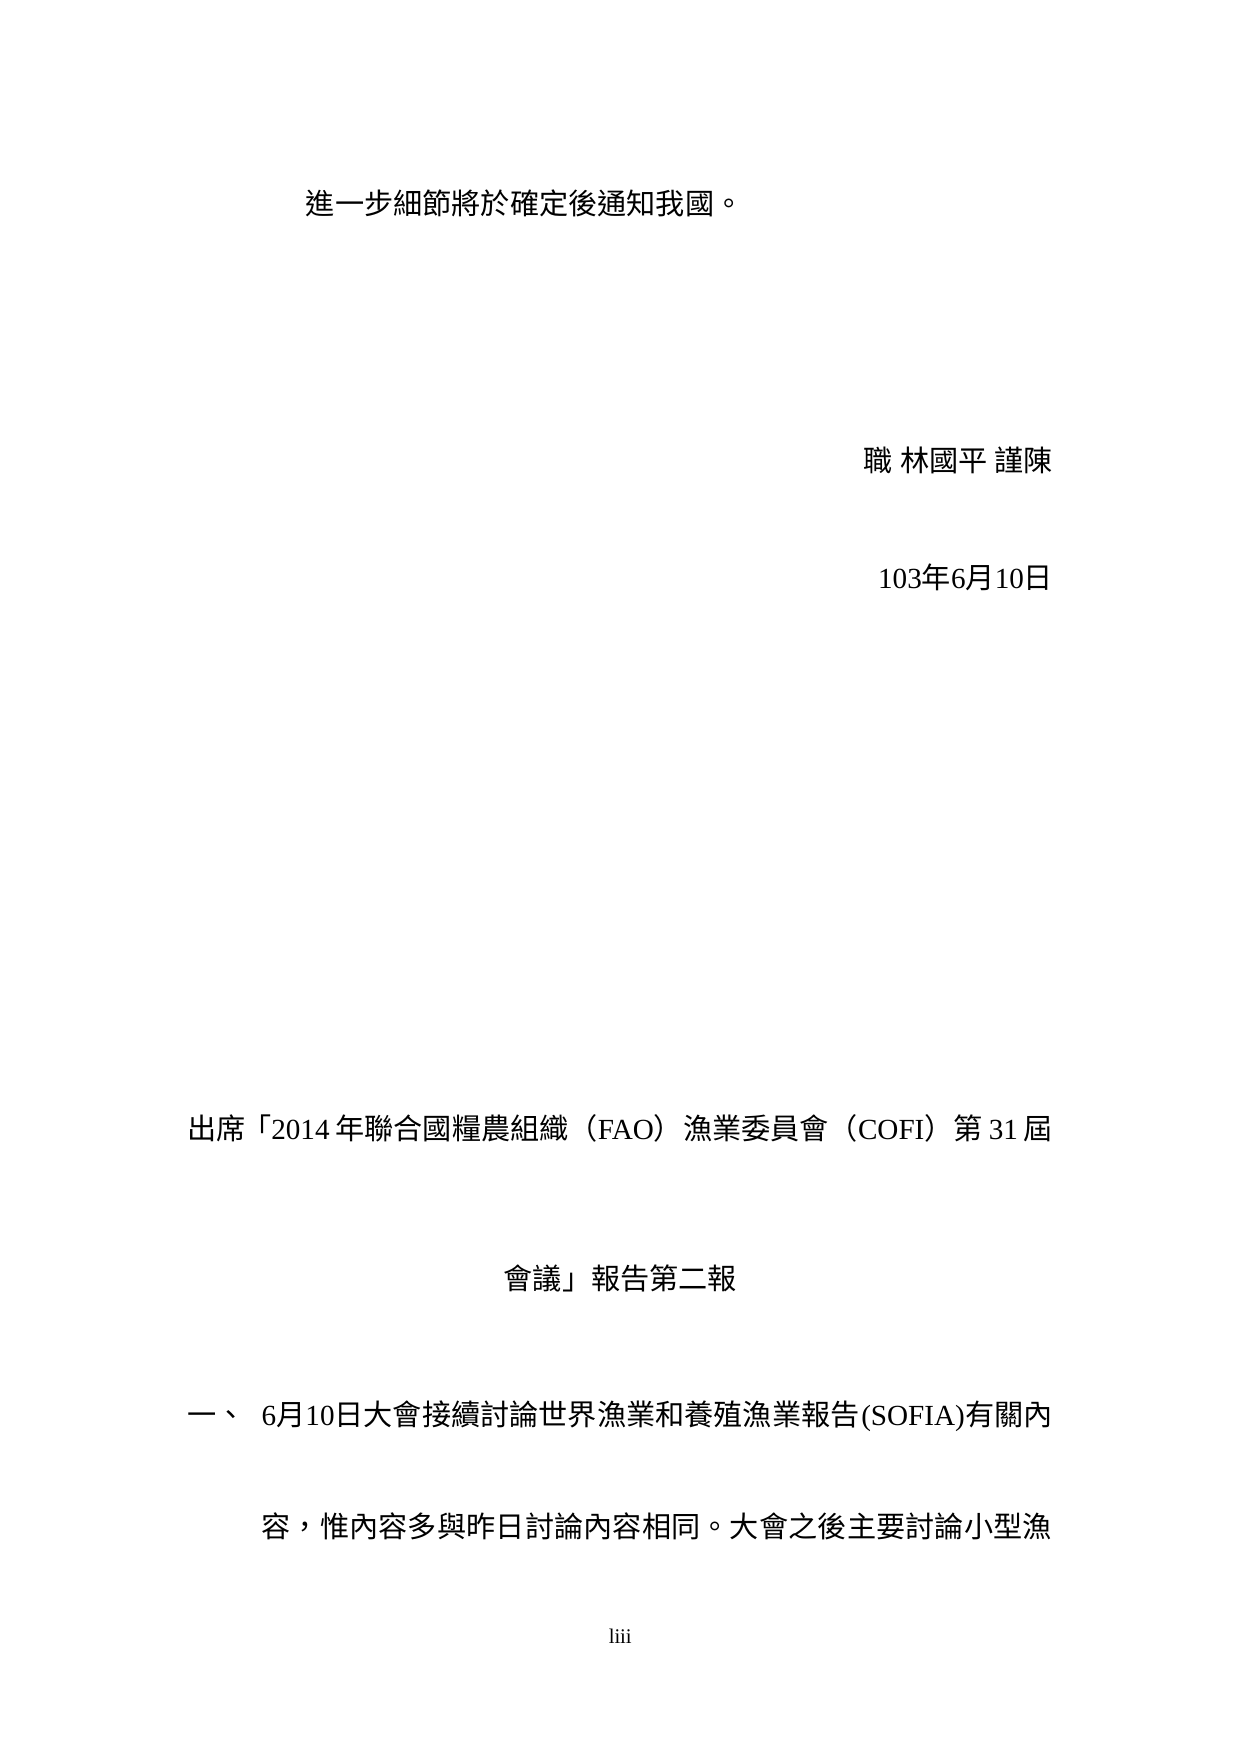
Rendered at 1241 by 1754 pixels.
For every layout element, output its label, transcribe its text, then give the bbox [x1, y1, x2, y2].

text 103年6月10日 [262, 539, 1053, 614]
list 進一步細節將於確定後通知我國。 [217, 164, 1053, 239]
text 出席「2014年聯合國糧農組織（FAO）漁業委員會（COFI）第31屆會議」報告第二報 [187, 1089, 1053, 1314]
text 職 林國平 謹陳 [262, 421, 1053, 496]
list 6月10日大會接續討論世界漁業和養殖漁業報告(SOFIA)有關內容，惟內容多與昨日討論內容相同。大會之後主要討論小型漁 [187, 1375, 1053, 1563]
